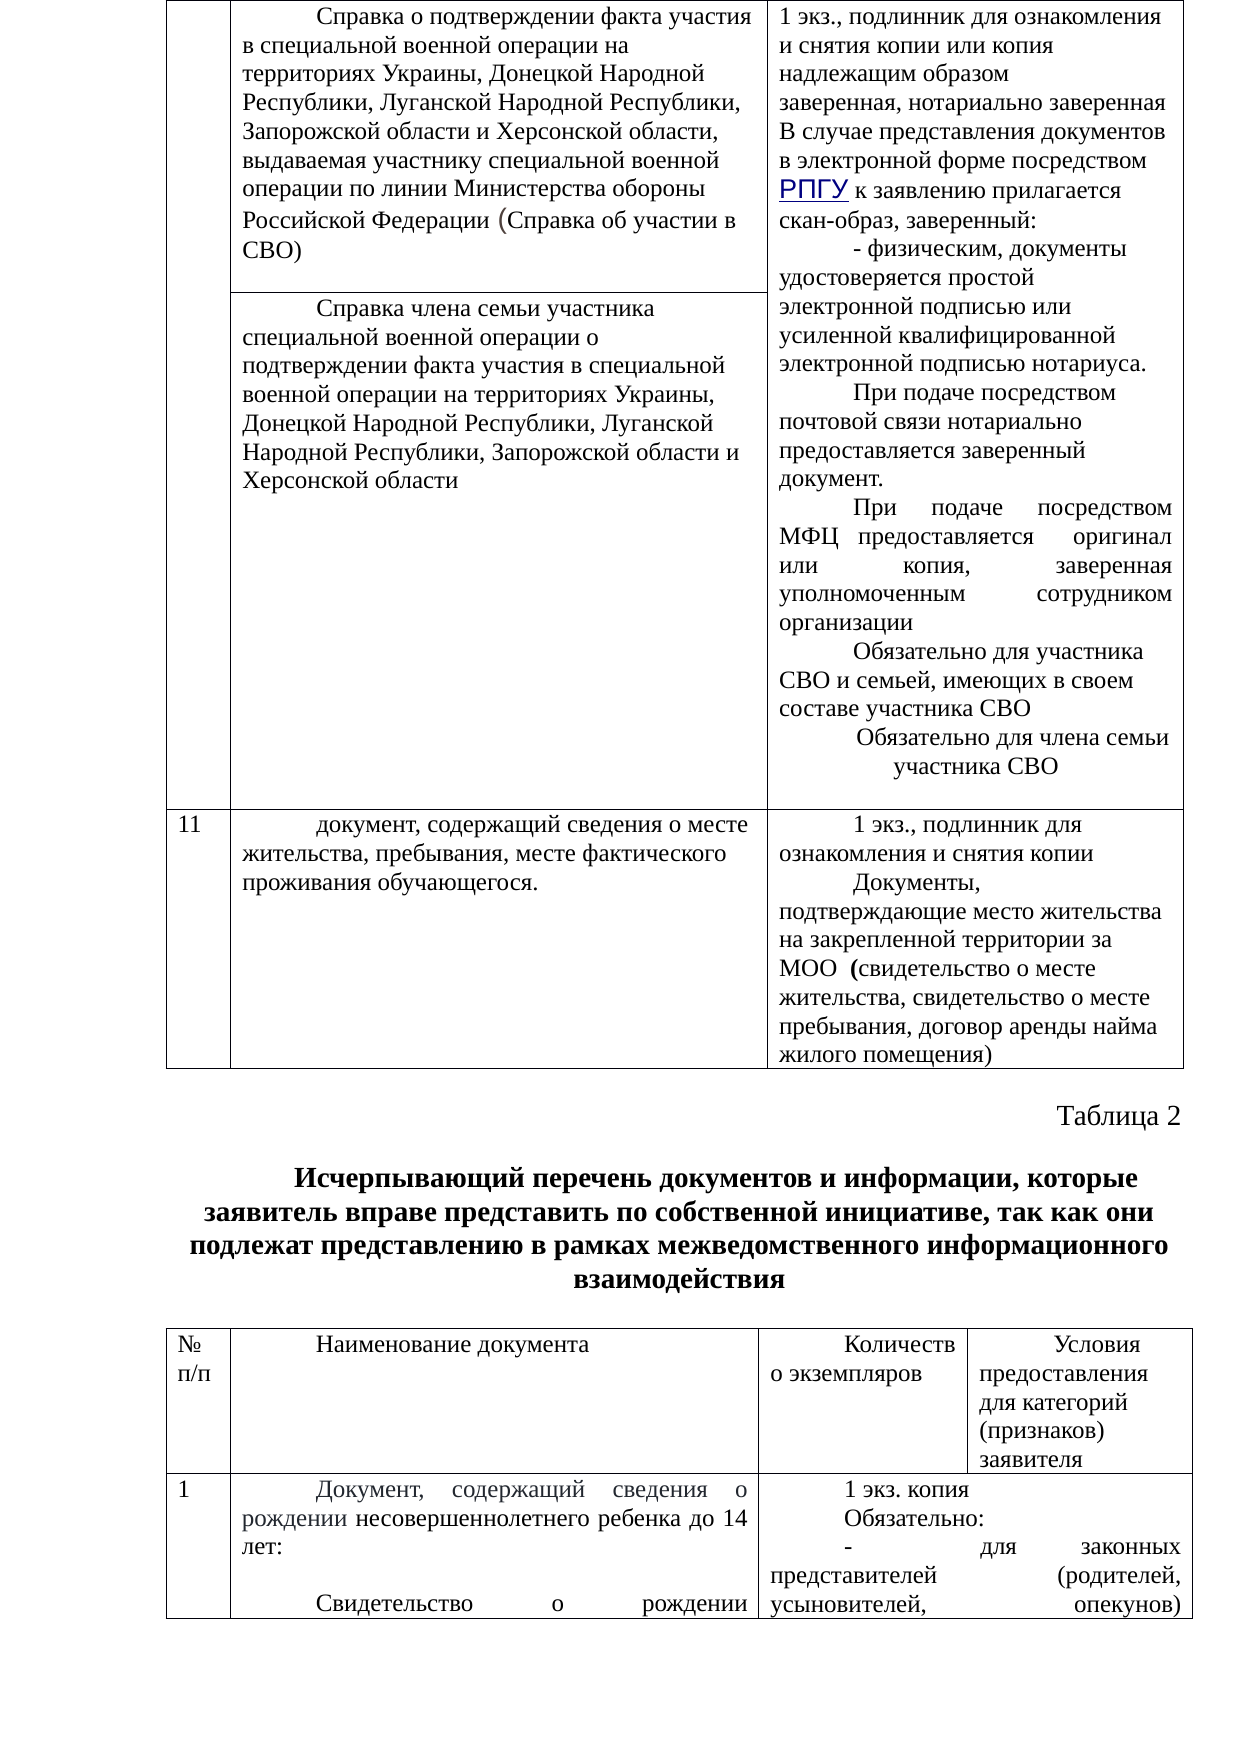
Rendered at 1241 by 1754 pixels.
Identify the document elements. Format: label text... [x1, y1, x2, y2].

table_cell Справка о подтверждении факта участия в специальной военной операции на территориях Украины, Донецкой Народной Республики, Луганской Народной Республики, Запорожской области и Херсонской области, выдаваемая участнику специальной военной операции по линии Министерства обороны Российской Федерации (Справка об участии в СВО) [231, 1, 767, 292]
text Исчерпывающий перечень документов и информации, которые заявитель вправе представить по собственной инициативе, так как они подлежат представлению в рамках межведомственного информационного взаимодействия [177, 1160, 1181, 1294]
table_cell 11 [167, 810, 230, 1068]
table_cell 1 [167, 1474, 230, 1618]
table_cell [167, 1, 230, 808]
table_header № п/п [167, 1329, 230, 1473]
table_header Условия предоставления для категорий (признаков) заявителя [968, 1329, 1192, 1473]
table_cell Справка члена семьи участника специальной военной операции о подтверждении факта участия в специальной военной операции на территориях Украины, Донецкой Народной Республики, Луганской Народной Республики, Запорожской области и Херсонской области [231, 293, 767, 808]
table_cell документ, содержащий сведения о месте жительства, пребывания, месте фактического проживания обучающегося. [231, 810, 767, 1068]
text Таблица 2 [177, 1098, 1181, 1132]
table_header Количество экземпляров [759, 1329, 967, 1473]
table_header Наименование документа [231, 1329, 758, 1473]
table_cell 1 экз. копия Обязательно: - для законных представителей (родителей, усыновителей, опекунов) [759, 1474, 1192, 1618]
table_cell 1 экз., подлинник для ознакомления и снятия копии Документы, подтверждающие место жительства на закрепленной территории за МОО (свидетельство о месте жительства, свидетельство о месте пребывания, договор аренды найма жилого помещения) [768, 810, 1183, 1068]
table_cell 1 экз., подлинник для ознакомления и снятия копии или копия надлежащим образом заверенная, нотариально заверенная В случае представления документов в электронной форме посредством РПГУ к заявлению прилагается скан-образ, заверенный: - физическим, документы удостоверяется простой электронной подписью или усиленной квалифицированной электронной подписью нотариуса. При подаче посредством почтовой связи нотариально предоставляется заверенный документ. При подаче посредством МФЦ предоставляется оригинал или копия, заверенная уполномоченным сотрудником организации Обязательно для участника СВО и семьей, имеющих в своем составе участника СВО Обязательно для члена семьи участника СВО [768, 1, 1183, 808]
table_cell Документ, содержащий сведения о рождении несовершеннолетнего ребенка до 14 лет: Свидетельство о рождении [231, 1474, 758, 1618]
